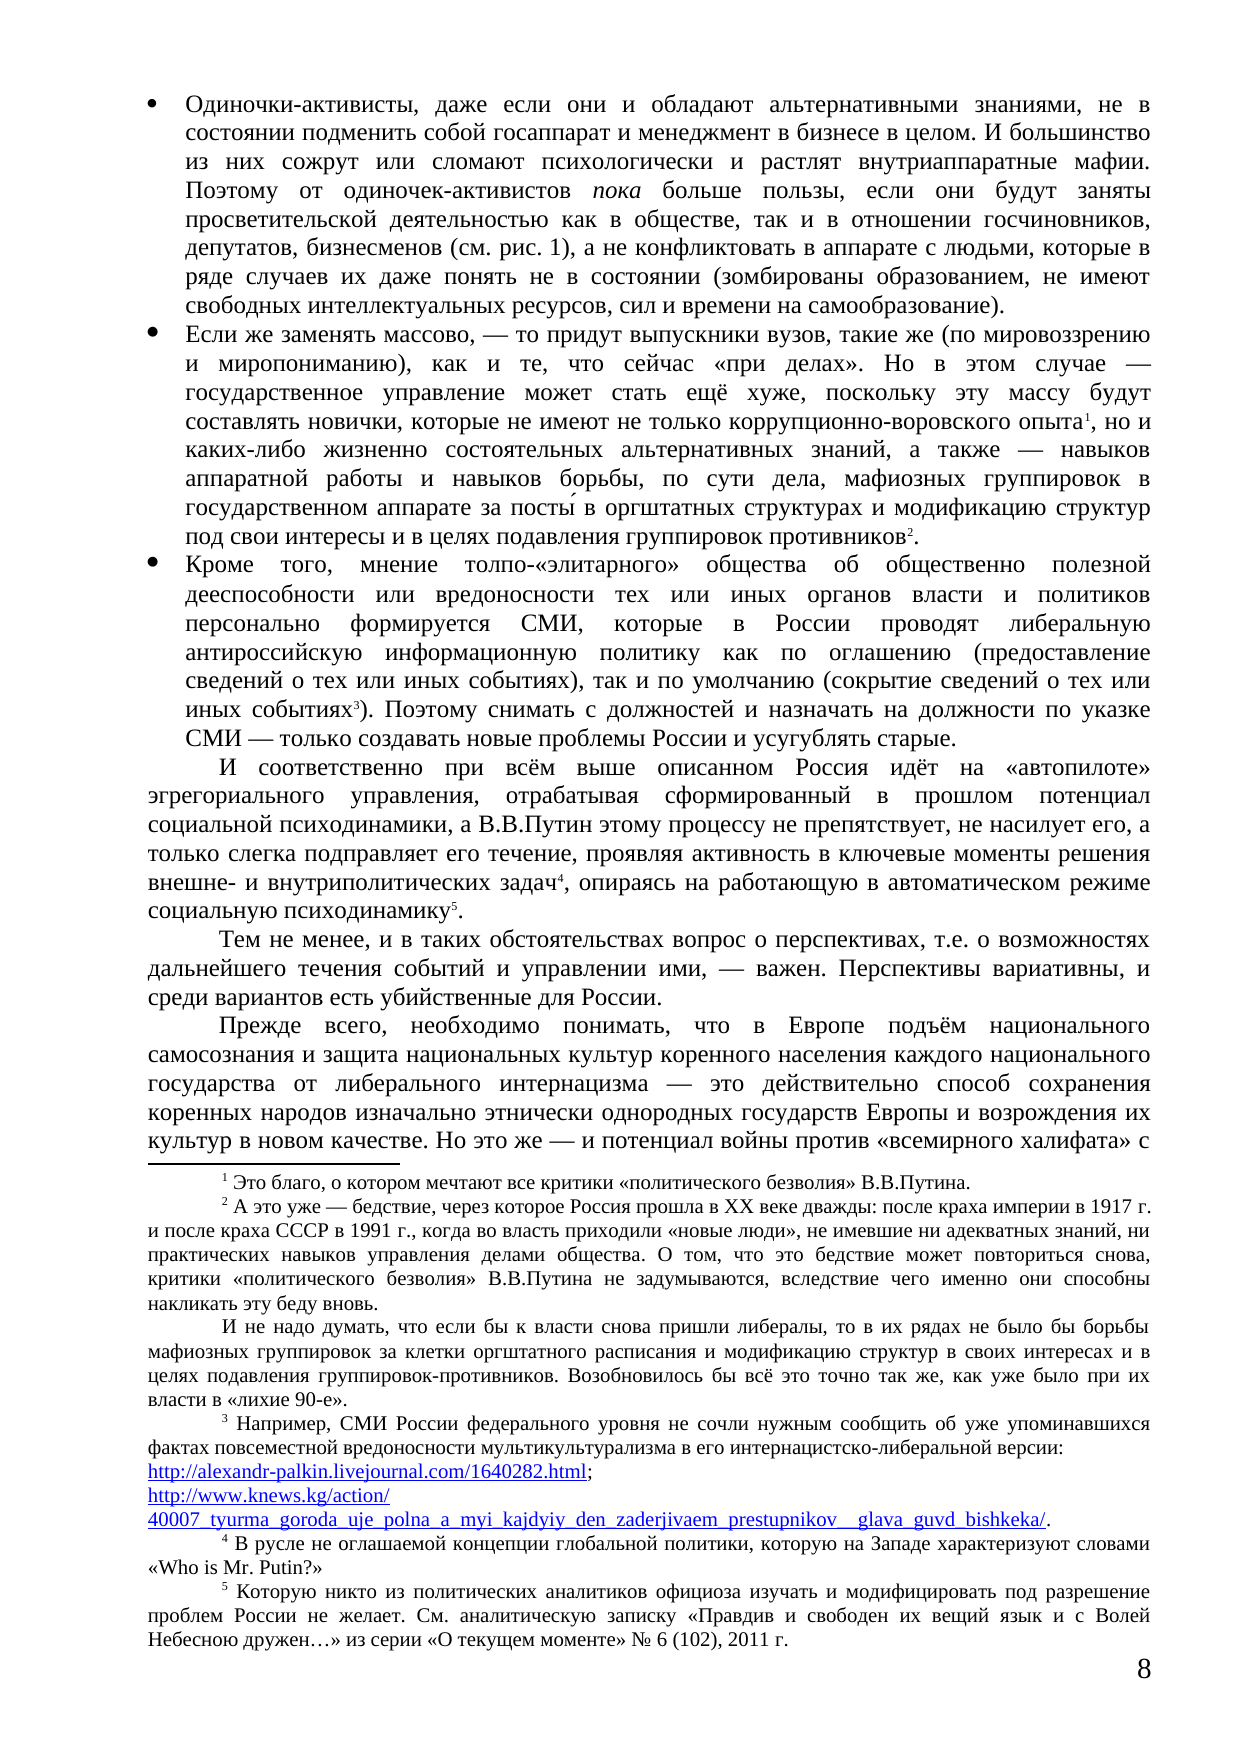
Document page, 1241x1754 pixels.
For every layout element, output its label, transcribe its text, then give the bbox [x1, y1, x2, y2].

text В русле не оглашаемой концепции глобальной политики, которую на Западе характеризуют словами «Who is Mr. Putin?» [148, 1531, 1152, 1579]
text И соответственно при всём выше описанном Россия идёт на «автопилоте» эгрегориального управления, отрабатывая сформированный в прошлом потенциал социальной психодинамики, а В.В.Путин этому процессу не препятствует, не насилует его, а только слегка подправляет его течение, проявляя активность в ключевые моменты решения внешне- и внутриполитических задач, опираясь на работающую в автоматическом режиме социальную психодинамику. [148, 752, 1152, 924]
list http://alexandr-palkin.livejournal.com/1640282.html; [148, 1459, 1152, 1483]
list Кроме того, мнение толпо-«элитарного» общества об общественно полезной дееспособности или вредоносности тех или иных органов власти и политиков персонально формируется СМИ, которые в России проводят либеральную антироссийскую информационную политику как по оглашению (предоставление сведений о тех или иных событиях), так и по умолчанию (сокрытие сведений о тех или иных событиях). Поэтому снимать с должностей и назначать на должности по указке СМИ — только создавать новые проблемы России и усугублять старые. [148, 549, 1152, 752]
list Например, СМИ России федерального уровня не сочли нужным сообщить об уже упоминавшихся фактах повсеместной вредоносности мультикультурализма в его интернацистско-либеральной версии: [148, 1411, 1152, 1459]
text Прежде всего, необходимо понимать, что в Европе подъём национального самосознания и защита национальных культур коренного населения каждого национального государства от либерального интернацизма — это действительно способ сохранения коренных народов изначально этнически однородных государств Европы и возрождения их культур в новом качестве. Но это же — и потенциал войны против «всемирного халифата» с [148, 1011, 1152, 1154]
text Которую никто из политических аналитиков официоза изучать и модифицировать под разрешение проблем России не желает. См. аналитическую записку «Правдив и свободен их вещий язык и с Волей Небесною дружен…» из серии «О текущем моменте» № 6 (102), 2011 г. [148, 1579, 1152, 1651]
list Если же заменять массово, — то придут выпускники вузов, такие же (по мировоззрению и миропониманию), как и те, что сейчас «при делах». Но в этом случае — государственное управление может стать ещё хуже, поскольку эту массу будут составлять новички, которые не имеют не только коррупционно-воровского опыта, но и каких-либо жизненно состоятельных альтернативных знаний, а также — навыков аппаратной работы и навыков борьбы, по сути дела, мафиозных группировок в государственном аппарате за посты́ в оргштатных структурах и модификацию структур под свои интересы и в целях подавления группировок противников. [148, 319, 1152, 549]
list А это уже — бедствие, через которое Россия прошла в ХХ веке дважды: после краха империи в 1917 г. и после краха СССР в 1991 г., когда во власть приходили «новые люди», не имевшие ни адекватных знаний, ни практических навыков управления делами общества. О том, что это бедствие может повториться снова, критики «политического безволия» В.В.Путина не задумываются, вследствие чего именно они способны накликать эту беду вновь. [148, 1194, 1152, 1314]
list Это благо, о котором мечтают все критики «политического безволия» В.В.Путина. [148, 1170, 1152, 1194]
list http://www.knews.kg/action/40007_tyurma_goroda_uje_polna_a_myi_kajdyiy_den_zaderjivaem_prestupnikov__glava_guvd_bishkeka/. [148, 1483, 1152, 1531]
list И не надо думать, что если бы к власти снова пришли либералы, то в их рядах не было бы борьбы мафиозных группировок за клетки оргштатного расписания и модификацию структур в своих интересах и в целях подавления группировок-противников. Возобновилось бы всё это точно так же, как уже было при их власти в «лихие 90‑е». [148, 1314, 1152, 1411]
list Одиночки-активисты, даже если они и обладают альтернативными знаниями, не в состоянии подменить собой госаппарат и менеджмент в бизнесе в целом. И большинство из них сожрут или сломают психологически и растлят внутриаппаратные мафии. Поэтому от одиночек-активистов пока больше пользы, если они будут заняты просветительской деятельностью как в обществе, так и в отношении госчиновников, депутатов, бизнесменов (см. рис. 1), а не конфликтовать в аппарате с людьми, которые в ряде случаев их даже понять не в состоянии (зомбированы образованием, не имеют свободных интеллектуальных ресурсов, сил и времени на самообразование). [148, 89, 1152, 319]
text Тем не менее, и в таких обстоятельствах вопрос о перспективах, т.е. о возможностях дальнейшего течения событий и управлении ими, — важен. Перспективы вариативны, и среди вариантов есть убийственные для России. [148, 924, 1152, 1011]
